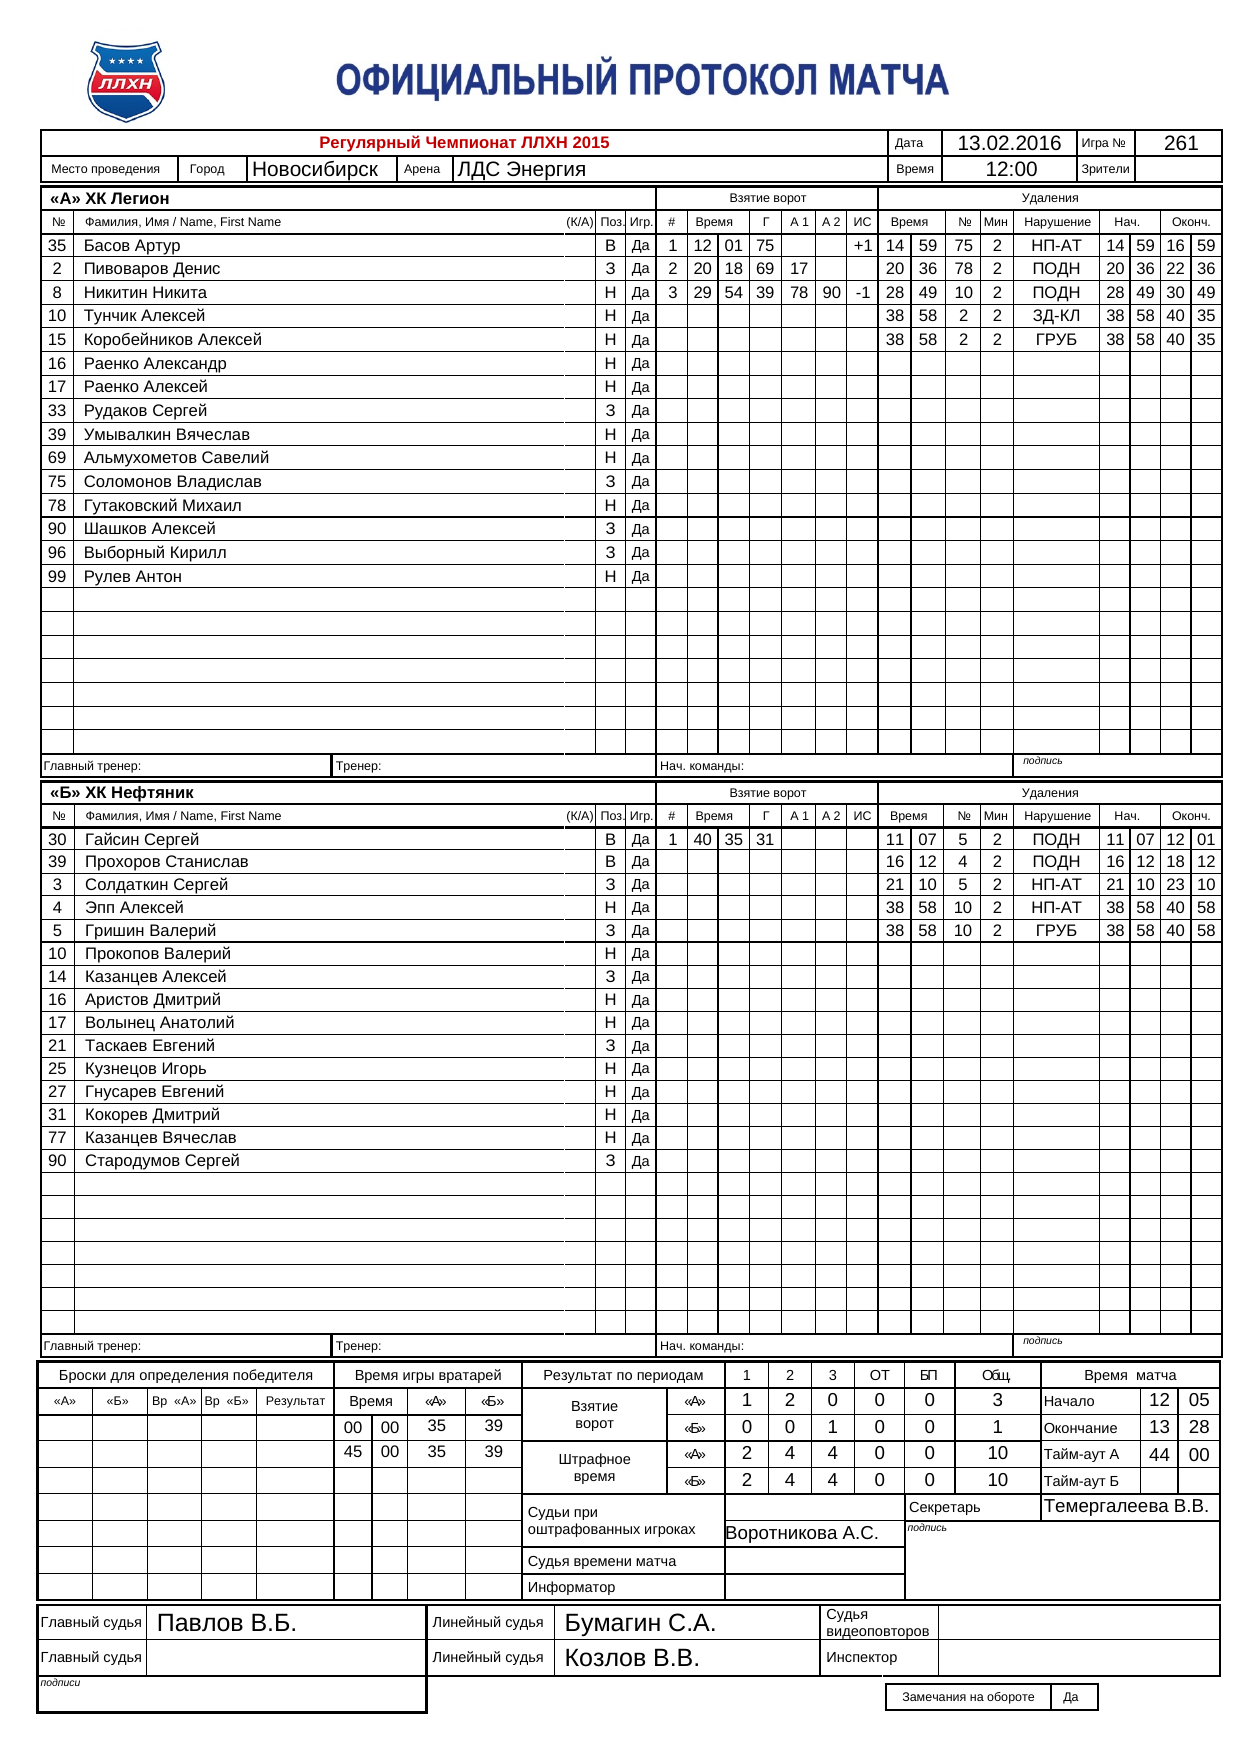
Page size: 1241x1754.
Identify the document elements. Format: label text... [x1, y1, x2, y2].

table_cell [879, 943, 910, 964]
table_cell [657, 446, 687, 469]
table_cell [657, 989, 687, 1011]
table_cell [944, 1150, 980, 1172]
table_cell [750, 1058, 781, 1079]
table_cell [847, 636, 877, 658]
table_cell [750, 636, 781, 658]
table_cell [1131, 989, 1160, 1011]
table_cell Линейный судья [428, 1640, 554, 1675]
table_cell [657, 470, 687, 493]
table_cell [847, 1311, 877, 1333]
table_cell [719, 565, 749, 587]
table_cell [688, 1127, 717, 1149]
table_cell 90 [42, 518, 73, 540]
table_cell [1014, 683, 1099, 706]
table_cell 18 [719, 257, 749, 280]
table_cell [912, 494, 945, 516]
table_cell [657, 399, 687, 422]
table_cell [1014, 1219, 1099, 1241]
table_header 13.02.2016 [943, 131, 1076, 155]
table_cell [565, 494, 595, 516]
table_cell [657, 707, 687, 729]
table_cell [93, 1521, 147, 1546]
table_cell [944, 1196, 980, 1218]
table_cell Гришин Валерий [75, 920, 564, 941]
table_cell [257, 1468, 333, 1493]
table_cell 69 [750, 257, 781, 280]
table_cell [39, 1416, 92, 1440]
table_cell [93, 1468, 147, 1493]
table_cell [981, 989, 1013, 1011]
table_cell [1014, 399, 1099, 422]
table_cell [688, 518, 717, 540]
table_cell [719, 1081, 749, 1103]
table_cell Н [596, 281, 625, 303]
table_cell [1192, 1265, 1221, 1287]
table_cell З [596, 257, 625, 280]
table_cell 5 [42, 920, 74, 941]
table_cell [565, 446, 595, 469]
table_cell 33 [42, 399, 73, 422]
table_cell 35 [1192, 305, 1221, 327]
table_cell № [946, 211, 980, 233]
table_cell [1161, 1104, 1190, 1126]
table_cell [75, 1288, 564, 1310]
table_cell [565, 376, 595, 398]
table_cell 38 [879, 920, 910, 941]
table_cell 0 [855, 1415, 904, 1440]
table_cell [816, 423, 846, 445]
table_cell [657, 1173, 687, 1195]
table_cell [565, 588, 595, 611]
table_cell 11 [879, 829, 910, 849]
table_cell [565, 1127, 595, 1149]
table_cell [847, 518, 877, 540]
table_cell [565, 235, 595, 256]
table_cell 75 [750, 235, 781, 256]
table_cell [912, 1242, 943, 1264]
table_cell Нач. [1100, 805, 1160, 826]
table_cell [1099, 1682, 1220, 1711]
table_cell Результат [257, 1389, 333, 1413]
table_cell [816, 920, 846, 941]
table_cell Тренер: [333, 755, 655, 776]
table_cell [1014, 636, 1099, 658]
table_cell 99 [42, 565, 73, 587]
table_cell 58 [1192, 920, 1221, 941]
table_cell 5 [944, 829, 980, 849]
table_cell [1100, 565, 1129, 587]
table_header Да [1052, 1685, 1097, 1709]
table_cell [408, 1494, 465, 1520]
table_cell [74, 707, 564, 729]
table_cell [335, 1521, 371, 1546]
table_cell [750, 1127, 781, 1149]
table_cell [912, 446, 945, 469]
table_cell [981, 1311, 1013, 1333]
table_cell [847, 1219, 877, 1241]
table_cell [1014, 494, 1099, 516]
table_cell [939, 1606, 1219, 1639]
table_cell [750, 1265, 781, 1287]
table_cell [719, 920, 749, 941]
table_cell [1131, 565, 1160, 587]
table_cell [719, 399, 749, 422]
table_cell [657, 1081, 687, 1103]
table_cell 4 [769, 1442, 811, 1467]
table_cell [335, 1574, 371, 1599]
table_cell [1014, 446, 1099, 469]
table_cell [373, 1468, 407, 1493]
table_cell 38 [879, 328, 910, 351]
table_cell [750, 541, 781, 564]
table_cell [626, 1311, 655, 1333]
table_header Общ. [956, 1363, 1040, 1387]
table_cell [1161, 1081, 1190, 1103]
table_cell [912, 707, 945, 729]
table_cell [782, 423, 815, 445]
table_cell 01 [1192, 829, 1221, 849]
table_cell [1100, 943, 1129, 964]
table_cell [782, 376, 815, 398]
table_cell [1100, 730, 1129, 753]
table_cell [847, 943, 877, 964]
table_cell 59 [1131, 235, 1160, 256]
table_cell [74, 612, 564, 634]
table_cell 58 [912, 896, 943, 918]
table_cell [719, 423, 749, 445]
table_cell Н [596, 1081, 625, 1103]
table_cell Инспектор [821, 1640, 938, 1675]
table_cell [912, 1311, 943, 1333]
table_cell [688, 989, 717, 1011]
table_cell [782, 636, 815, 658]
table_cell «А» [408, 1389, 465, 1413]
table_cell Гутаковский Михаил [74, 494, 564, 516]
table_cell 12 [1141, 1389, 1177, 1413]
table_cell [981, 966, 1013, 987]
table_cell 21 [879, 874, 910, 895]
table_cell [42, 659, 73, 682]
table_cell 10 [1131, 874, 1160, 895]
table_cell [750, 399, 781, 422]
table_cell [750, 730, 781, 753]
table_cell [1014, 1081, 1099, 1103]
table_cell Судьи при оштрафованных игроках [523, 1495, 724, 1546]
table_cell 2 [726, 1442, 768, 1467]
table_cell [688, 305, 717, 327]
table_cell [1131, 1242, 1160, 1264]
table_cell [946, 683, 980, 706]
table_cell [565, 1150, 595, 1172]
table_cell 38 [1100, 328, 1129, 351]
table_cell [257, 1547, 333, 1573]
table_cell [719, 636, 749, 658]
table_cell 10 [944, 896, 980, 918]
table_cell [39, 1521, 92, 1546]
table_cell Линейный судья [428, 1606, 554, 1639]
table_cell [408, 1574, 465, 1599]
table_cell В [596, 235, 625, 256]
table_cell [944, 1012, 980, 1033]
table_cell Оконч. [1161, 211, 1221, 233]
table_cell 00 [1179, 1441, 1219, 1467]
table_cell [912, 1127, 943, 1149]
table_cell [946, 518, 980, 540]
table_cell [1161, 1311, 1190, 1333]
table_cell [879, 446, 910, 469]
table_cell [912, 943, 943, 964]
table_cell [148, 1521, 201, 1546]
table_cell [565, 328, 595, 351]
table_cell 23 [1161, 874, 1190, 895]
table_cell [981, 541, 1013, 564]
table_cell [719, 1150, 749, 1172]
table_cell [1161, 423, 1190, 445]
table_cell [981, 376, 1013, 398]
table_cell [912, 1288, 943, 1310]
table_cell Секретарь [906, 1495, 1040, 1520]
table_cell № [42, 211, 73, 233]
table_cell [565, 1196, 595, 1218]
table_cell [1161, 399, 1190, 422]
table_cell 4 [769, 1468, 811, 1493]
table_cell [912, 1081, 943, 1103]
table_cell [626, 1196, 655, 1218]
table_cell [42, 730, 73, 753]
table_cell [688, 1288, 717, 1310]
table_cell [750, 376, 781, 398]
table_cell [944, 943, 980, 964]
table_cell [816, 636, 846, 658]
table_cell [1014, 943, 1099, 964]
table_cell [719, 1035, 749, 1057]
table_cell [719, 470, 749, 493]
table_cell 12 [688, 235, 717, 256]
table_cell [688, 1311, 717, 1333]
table_cell [93, 1416, 147, 1440]
table_cell Время [688, 805, 749, 826]
table_cell [1100, 1081, 1129, 1103]
table_cell [816, 1127, 846, 1149]
table_cell [74, 588, 564, 611]
table_cell [750, 1219, 781, 1241]
table_cell 20 [688, 257, 717, 280]
table_cell [782, 943, 815, 964]
table_cell [1100, 989, 1129, 1011]
table_cell [750, 683, 781, 706]
table_cell [335, 1547, 371, 1573]
table_cell [565, 399, 595, 422]
table_cell [782, 1173, 815, 1195]
table_cell [202, 1547, 256, 1573]
table_cell [1161, 494, 1190, 516]
table_cell [373, 1547, 407, 1573]
table_cell [688, 943, 717, 964]
table_cell [657, 305, 687, 327]
table_cell 14 [42, 966, 74, 987]
table_cell [879, 1012, 910, 1033]
table_cell [1131, 1035, 1160, 1057]
table_cell [719, 376, 749, 398]
table_cell [726, 1495, 904, 1520]
table_cell [626, 588, 655, 611]
table_cell [847, 470, 877, 493]
table_cell [1161, 1150, 1190, 1172]
table_cell [1014, 565, 1099, 587]
table_cell [1192, 989, 1221, 1011]
table_cell [912, 659, 945, 682]
table_cell [688, 1035, 717, 1057]
table_cell 38 [1100, 896, 1129, 918]
table_cell [1131, 1173, 1160, 1195]
table_cell З [596, 470, 625, 493]
table_cell 2 [946, 305, 980, 327]
table_cell [657, 352, 687, 374]
table_cell Поз. [596, 211, 625, 233]
table_cell [981, 730, 1013, 753]
table_cell [847, 1035, 877, 1057]
table_cell [912, 541, 945, 564]
table_cell подпись [906, 1522, 1219, 1599]
table_cell [466, 1494, 521, 1520]
table_cell [946, 352, 980, 374]
table_cell [981, 683, 1013, 706]
table_cell ПОДН [1014, 257, 1099, 280]
table_cell Волынец Анатолий [75, 1012, 564, 1033]
table_cell 39 [42, 423, 73, 445]
table_cell [782, 399, 815, 422]
table_cell Н [596, 1058, 625, 1079]
table_cell [719, 541, 749, 564]
table_cell [75, 1196, 564, 1218]
table_cell Главный тренер: [42, 1335, 330, 1356]
table_cell 27 [42, 1081, 74, 1103]
table_cell Эпп Алексей [75, 896, 564, 918]
table_cell [1192, 541, 1221, 564]
table_cell [981, 707, 1013, 729]
table_cell [688, 494, 717, 516]
table_cell 17 [42, 376, 73, 398]
table_cell Да [626, 920, 655, 941]
table_cell 11 [1100, 829, 1129, 849]
table_cell Нач. команды: [657, 755, 1012, 776]
table_cell [816, 1035, 846, 1057]
table_cell [466, 1521, 521, 1546]
table_cell [847, 305, 877, 327]
table_cell [202, 1574, 256, 1599]
table_cell [719, 707, 749, 729]
table_cell [782, 352, 815, 374]
table_header Замечания на обороте [887, 1685, 1050, 1709]
table_cell [816, 588, 846, 611]
table_cell [1014, 730, 1099, 753]
table_cell [1192, 423, 1221, 445]
table_cell [688, 399, 717, 422]
table_cell [1161, 1012, 1190, 1033]
table_cell [1161, 659, 1190, 682]
table_cell [1131, 423, 1160, 445]
table_cell [750, 1012, 781, 1033]
table_cell [750, 920, 781, 941]
table_cell 1 [812, 1415, 854, 1440]
table_cell [879, 1127, 910, 1149]
table_cell [1100, 1219, 1129, 1241]
table_cell [657, 1219, 687, 1241]
table_cell [946, 423, 980, 445]
table_cell Мин [981, 805, 1013, 826]
table_cell [1100, 683, 1129, 706]
table_cell [750, 1196, 781, 1218]
table_cell [912, 376, 945, 398]
table_header Удаления [879, 783, 1221, 803]
table_cell [1100, 470, 1129, 493]
table_cell [912, 423, 945, 445]
table_cell Раенко Александр [74, 352, 564, 374]
table_cell [1014, 541, 1099, 564]
table_cell [1192, 588, 1221, 611]
table_cell Темергалеева В.В. [1042, 1495, 1219, 1520]
table_cell 10 [956, 1468, 1040, 1493]
table_cell [816, 730, 846, 753]
table_cell [782, 707, 815, 729]
table_cell 3 [956, 1389, 1040, 1413]
table_cell [657, 1035, 687, 1057]
table_cell [750, 1150, 781, 1172]
table_cell [847, 328, 877, 351]
table_cell 38 [1100, 305, 1129, 327]
table_cell [1014, 1288, 1099, 1310]
table_cell [688, 1058, 717, 1079]
table_cell [847, 989, 877, 1011]
table_cell [1131, 659, 1160, 682]
table_cell 75 [946, 235, 980, 256]
table_cell [657, 896, 687, 918]
table_cell Вр «А» [148, 1389, 201, 1413]
table_cell [1100, 446, 1129, 469]
table_cell [719, 1196, 749, 1218]
table_cell [1131, 1150, 1160, 1172]
table_cell [565, 470, 595, 493]
table_cell 4 [42, 896, 74, 918]
table_cell [148, 1468, 201, 1493]
table_cell 40 [1161, 305, 1190, 327]
table_cell [912, 1104, 943, 1126]
table_cell [1100, 1173, 1129, 1195]
table_cell 0 [726, 1415, 768, 1440]
table_cell [565, 1311, 595, 1333]
table_cell З [596, 874, 625, 895]
table_cell [1192, 1127, 1221, 1149]
table_cell [750, 470, 781, 493]
table_cell 45 [335, 1441, 371, 1467]
table_cell [750, 943, 781, 964]
table_cell Город [179, 157, 246, 181]
table_cell [981, 1150, 1013, 1172]
table_cell [688, 352, 717, 374]
table_cell [912, 612, 945, 634]
table_cell [1161, 1058, 1190, 1079]
table_cell [565, 829, 595, 849]
table_cell Да [626, 1081, 655, 1103]
table_cell [1131, 612, 1160, 634]
table_cell [782, 1104, 815, 1126]
table_cell 4 [812, 1442, 854, 1467]
table_cell [879, 541, 910, 564]
table_cell [782, 446, 815, 469]
table_cell Место проведения [42, 157, 177, 181]
table_cell [657, 683, 687, 706]
table_cell [596, 707, 625, 729]
table_cell 30 [42, 829, 74, 849]
table_cell [657, 328, 687, 351]
table_cell Информатор [523, 1575, 724, 1599]
table_cell Да [626, 1104, 655, 1126]
table_cell [816, 1288, 846, 1310]
table_cell [847, 588, 877, 611]
table_cell Г [750, 805, 781, 826]
table_cell 39 [466, 1416, 521, 1440]
table_cell Взятие ворот [523, 1389, 666, 1440]
table_cell Кокорев Дмитрий [75, 1104, 564, 1126]
table_cell [816, 565, 846, 587]
table_cell [688, 850, 717, 872]
table_cell [782, 896, 815, 918]
table_cell [1014, 1242, 1099, 1264]
table_cell 69 [42, 446, 73, 469]
table_cell [719, 683, 749, 706]
table_cell [1192, 376, 1221, 398]
table_cell [657, 423, 687, 445]
table_cell [74, 730, 564, 753]
table_cell [688, 470, 717, 493]
table_cell ПОДН [1014, 829, 1099, 849]
table_cell [1100, 1196, 1129, 1218]
table_cell [1100, 588, 1129, 611]
table_cell [981, 1104, 1013, 1126]
table_cell [946, 588, 980, 611]
table_cell 0 [905, 1415, 954, 1440]
table_cell Бумагин С.А. [555, 1606, 819, 1639]
table_cell [912, 989, 943, 1011]
table_cell [719, 943, 749, 964]
table_cell Шашков Алексей [74, 518, 564, 540]
table_cell Судья времени матча [523, 1548, 724, 1573]
table_cell [1192, 518, 1221, 540]
table_cell 28 [1179, 1415, 1219, 1440]
table_cell [1100, 518, 1129, 540]
table_cell Да [626, 1058, 655, 1079]
table_cell [879, 989, 910, 1011]
table_cell 2 [981, 281, 1013, 303]
table_cell [847, 1265, 877, 1287]
table_cell Таскаев Евгений [75, 1035, 564, 1057]
table_cell [1131, 1265, 1160, 1287]
table_cell [847, 1150, 877, 1172]
table_cell [847, 1288, 877, 1310]
table_cell [688, 612, 717, 634]
table_cell ЗД-КЛ [1014, 305, 1099, 327]
table_cell [750, 707, 781, 729]
table_cell [1131, 707, 1160, 729]
table_cell 49 [912, 281, 945, 303]
table_cell [750, 1311, 781, 1333]
table_cell [257, 1441, 333, 1467]
table_cell Аристов Дмитрий [75, 989, 564, 1011]
table_cell [1192, 612, 1221, 634]
table_cell [1161, 989, 1190, 1011]
table_cell Казанцев Алексей [75, 966, 564, 987]
table_cell [879, 1265, 910, 1287]
table_header «А» ХК Легион [42, 188, 655, 209]
table_cell ПОДН [1014, 850, 1099, 872]
table_cell Кузнецов Игорь [75, 1058, 564, 1079]
table_cell Н [596, 328, 625, 351]
table_cell Главный судья [39, 1640, 146, 1675]
table_cell [1161, 730, 1190, 753]
table_cell [657, 920, 687, 941]
table_cell Н [596, 1012, 625, 1033]
table_cell [879, 1173, 910, 1195]
table_cell 36 [912, 257, 945, 280]
table_cell [782, 1196, 815, 1218]
table_cell 01 [719, 235, 749, 256]
table_cell Н [596, 896, 625, 918]
table_cell [688, 1173, 717, 1195]
table_cell [596, 659, 625, 682]
table_cell [879, 423, 910, 445]
table_cell [93, 1494, 147, 1520]
table_cell [750, 874, 781, 895]
table_cell НП-АТ [1014, 874, 1099, 895]
table_cell [946, 612, 980, 634]
table_cell Воротникова А.С. [726, 1521, 904, 1546]
table_cell [981, 588, 1013, 611]
table_cell [657, 612, 687, 634]
table_cell [879, 659, 910, 682]
table_cell Да [626, 281, 655, 303]
table_cell Козлов В.В. [555, 1640, 819, 1675]
table_header 261 [1136, 131, 1221, 155]
table_cell [1014, 1012, 1099, 1033]
table_cell 58 [912, 328, 945, 351]
table_cell [42, 1196, 74, 1218]
table_cell [373, 1494, 407, 1520]
table_cell [688, 1150, 717, 1172]
table_cell [750, 659, 781, 682]
table_cell [657, 730, 687, 753]
table_header 1 [726, 1363, 768, 1387]
table_cell [782, 683, 815, 706]
table_cell [782, 470, 815, 493]
table_cell 05 [1179, 1389, 1219, 1413]
table_cell [946, 707, 980, 729]
table_cell [1192, 943, 1221, 964]
table_cell [688, 1196, 717, 1218]
table_cell Басов Артур [74, 235, 564, 256]
table_cell [688, 874, 717, 895]
table_cell [847, 1196, 877, 1218]
table_cell Да [626, 518, 655, 540]
table_cell Да [626, 494, 655, 516]
table_cell [596, 1288, 625, 1310]
table_cell [879, 1035, 910, 1057]
table_cell [912, 1219, 943, 1241]
table_cell [1161, 518, 1190, 540]
table_cell [1192, 1311, 1221, 1333]
table_cell [1100, 1127, 1129, 1149]
table_cell 07 [1131, 829, 1160, 849]
table_cell [981, 1265, 1013, 1287]
table_cell Да [626, 565, 655, 587]
table_cell [719, 588, 749, 611]
table_cell А 2 [816, 805, 846, 826]
table_cell Поз. [596, 805, 625, 826]
table_cell [565, 541, 595, 564]
table_cell [1192, 352, 1221, 374]
table_cell [750, 850, 781, 872]
table_cell [1192, 470, 1221, 493]
table_cell [1192, 659, 1221, 682]
table_cell [657, 1150, 687, 1172]
table_cell [626, 1173, 655, 1195]
table_cell 21 [1100, 874, 1129, 895]
table_cell [1161, 1242, 1190, 1264]
table_cell [1161, 565, 1190, 587]
table_cell [565, 730, 595, 753]
table_cell [946, 470, 980, 493]
table_cell [626, 1242, 655, 1264]
table_cell 17 [42, 1012, 74, 1033]
table_cell 39 [466, 1441, 521, 1467]
table_cell ПОДН [1014, 281, 1099, 303]
table_cell [688, 446, 717, 469]
table_cell З [596, 518, 625, 540]
table_cell Гнусарев Евгений [75, 1081, 564, 1103]
table_cell 16 [879, 850, 910, 872]
table_cell Окончание [1042, 1415, 1140, 1440]
table_cell [1131, 730, 1160, 753]
table_cell [981, 1219, 1013, 1241]
table_cell 58 [912, 920, 943, 941]
table_cell # [657, 805, 687, 826]
table_cell 38 [1100, 920, 1129, 941]
table_cell Да [626, 1012, 655, 1033]
table_cell [782, 1311, 815, 1333]
table_cell Н [596, 305, 625, 327]
table_cell 35 [42, 235, 73, 256]
table_cell 0 [855, 1442, 904, 1467]
table_cell [912, 1058, 943, 1079]
table_cell 14 [879, 235, 910, 256]
table_cell [981, 612, 1013, 634]
table_cell [428, 1677, 882, 1711]
table_cell 10 [42, 943, 74, 964]
table_cell Да [626, 829, 655, 849]
table_cell [1131, 1219, 1160, 1241]
table_cell [750, 1242, 781, 1264]
table_cell [565, 305, 595, 327]
table_cell [688, 1104, 717, 1126]
table_cell [944, 1081, 980, 1103]
table_cell подпись [1014, 755, 1221, 776]
table_cell Нарушение [1014, 211, 1099, 233]
table_cell 00 [373, 1441, 407, 1467]
table_cell [782, 1081, 815, 1103]
table_cell [944, 1127, 980, 1149]
table_cell [657, 966, 687, 987]
table_cell [565, 1035, 595, 1057]
table_cell [688, 659, 717, 682]
table_cell [1192, 683, 1221, 706]
table_cell Зрители [1078, 157, 1134, 181]
table_cell [1192, 1012, 1221, 1033]
table_cell 4 [812, 1468, 854, 1493]
table_cell [879, 352, 910, 374]
table_cell [750, 1081, 781, 1103]
table_cell Выборный Кирилл [74, 541, 564, 564]
table_cell [981, 943, 1013, 964]
table_cell [1192, 966, 1221, 987]
table_cell [1131, 588, 1160, 611]
table_cell [147, 1640, 425, 1675]
table_cell [847, 494, 877, 516]
table_cell [912, 470, 945, 493]
table_cell [816, 659, 846, 682]
table_cell [626, 1265, 655, 1287]
table_cell 0 [769, 1415, 811, 1440]
table_cell Умывалкин Вячеслав [74, 423, 564, 445]
table_cell [912, 1012, 943, 1033]
table_cell 10 [1192, 874, 1221, 895]
table_cell 20 [1100, 257, 1129, 280]
table_cell [42, 1242, 74, 1264]
table_cell [719, 328, 749, 351]
table_cell [946, 494, 980, 516]
table_cell [912, 352, 945, 374]
table_header Броски для определения победителя [39, 1363, 333, 1387]
table_cell Н [596, 989, 625, 1011]
table_cell [565, 1242, 595, 1264]
table_cell 58 [1131, 328, 1160, 351]
table_cell [816, 1150, 846, 1172]
table_cell [719, 352, 749, 374]
table_cell 90 [42, 1150, 74, 1172]
table_cell [373, 1574, 407, 1599]
table_cell [1192, 1288, 1221, 1310]
table_cell А 2 [816, 211, 846, 233]
table_cell [596, 683, 625, 706]
table_cell [912, 683, 945, 706]
table_cell ГРУБ [1014, 920, 1099, 941]
table_cell [912, 1150, 943, 1172]
table_cell [93, 1547, 147, 1573]
table_cell [1161, 1196, 1190, 1218]
table_cell [74, 636, 564, 658]
table_cell 4 [944, 850, 980, 872]
table_cell 75 [42, 470, 73, 493]
table_cell [879, 683, 910, 706]
table_cell Рулев Антон [74, 565, 564, 587]
table_cell НП-АТ [1014, 235, 1099, 256]
table_cell З [596, 399, 625, 422]
table_cell [657, 541, 687, 564]
table_cell [719, 1104, 749, 1126]
table_cell [719, 896, 749, 918]
table_cell [626, 1219, 655, 1241]
table_cell [596, 1242, 625, 1264]
table_cell «Б» [668, 1468, 724, 1493]
table_cell «А» [668, 1442, 724, 1467]
table_cell Игр. [626, 805, 655, 826]
table_cell [847, 257, 877, 280]
table_cell 31 [42, 1104, 74, 1126]
table_cell [912, 399, 945, 422]
table_cell [847, 376, 877, 398]
table_cell [688, 920, 717, 941]
table_cell [688, 1012, 717, 1033]
table_cell [42, 612, 73, 634]
table_cell Фамилия, Имя / Name, First Name [75, 805, 565, 826]
table_cell [816, 257, 846, 280]
table_cell [719, 1058, 749, 1079]
table_cell [657, 1012, 687, 1033]
table_cell [1192, 1104, 1221, 1126]
table_cell 49 [1131, 281, 1160, 303]
table_cell [1131, 1288, 1160, 1310]
table_cell [719, 1288, 749, 1310]
table_cell [719, 850, 749, 872]
table_cell [782, 328, 815, 351]
table_cell [847, 1081, 877, 1103]
table_cell Мин [981, 211, 1013, 233]
table_cell [847, 1104, 877, 1126]
table_cell [657, 1104, 687, 1126]
table_cell [879, 1288, 910, 1310]
table_cell [944, 1311, 980, 1333]
table_header Регулярный Чемпионат ЛЛХН 2015 [42, 131, 887, 155]
table_cell [688, 328, 717, 351]
table_cell З [596, 966, 625, 987]
table_cell [981, 518, 1013, 540]
table_cell [1192, 636, 1221, 658]
table_cell ИС [847, 211, 877, 233]
table_cell [565, 874, 595, 895]
table_cell [626, 612, 655, 634]
table_cell (К/А) [565, 211, 595, 233]
table_cell [1161, 612, 1190, 634]
table_cell [42, 1288, 74, 1310]
table_cell Главный судья [39, 1606, 146, 1639]
table_cell [879, 966, 910, 987]
table_cell [688, 1242, 717, 1264]
table_cell 12 [1192, 850, 1221, 872]
table_cell № [944, 805, 980, 826]
table_cell [75, 1311, 564, 1333]
table_cell [1192, 1150, 1221, 1172]
table_cell [816, 1196, 846, 1218]
table_cell Стародумов Сергей [75, 1150, 564, 1172]
table_cell Тайм-аут Б [1042, 1468, 1140, 1493]
table_cell Н [596, 446, 625, 469]
table_cell Да [626, 541, 655, 564]
table_cell [1100, 1104, 1129, 1126]
table_cell [42, 1173, 74, 1195]
table_cell 38 [879, 305, 910, 327]
table_cell З [596, 920, 625, 941]
table_cell Да [626, 850, 655, 872]
table_cell [782, 874, 815, 895]
table_cell 1 [956, 1415, 1040, 1440]
table_cell [657, 1058, 687, 1079]
table_cell [466, 1468, 521, 1493]
table_cell 39 [750, 281, 781, 303]
table_cell З [596, 541, 625, 564]
table_cell 16 [42, 989, 74, 1011]
table_cell [1131, 1104, 1160, 1126]
table_cell [879, 612, 910, 634]
table_cell [944, 1058, 980, 1079]
table_cell [847, 446, 877, 469]
table_cell [816, 989, 846, 1011]
table_cell [944, 1104, 980, 1126]
table_cell [944, 1265, 980, 1287]
table_cell [93, 1574, 147, 1599]
table_cell [148, 1416, 201, 1440]
table_cell [981, 1288, 1013, 1310]
table_cell [816, 1265, 846, 1287]
table_cell [688, 541, 717, 564]
table_cell [1192, 1196, 1221, 1218]
table_cell Г [750, 211, 781, 233]
table_cell [1131, 494, 1160, 516]
table_cell Да [626, 1150, 655, 1172]
table_cell Нарушение [1014, 805, 1099, 826]
table_cell [847, 659, 877, 682]
table_cell 36 [1192, 257, 1221, 280]
table_cell [944, 1242, 980, 1264]
table_cell [1014, 966, 1099, 987]
table_cell [1131, 518, 1160, 540]
table_cell [750, 966, 781, 987]
table_cell [782, 989, 815, 1011]
table_cell [816, 470, 846, 493]
table_cell 2 [981, 257, 1013, 280]
table_cell [1014, 1104, 1099, 1126]
table_cell Время [879, 805, 943, 826]
table_cell [782, 730, 815, 753]
table_cell [719, 730, 749, 753]
table_cell [847, 896, 877, 918]
table_cell [657, 943, 687, 964]
table_cell [1100, 352, 1129, 374]
table_cell [750, 494, 781, 516]
table_cell Н [596, 352, 625, 374]
table_cell [816, 305, 846, 327]
table_cell [596, 636, 625, 658]
table_cell 10 [956, 1442, 1040, 1467]
table_cell [946, 565, 980, 587]
table_cell [1192, 730, 1221, 753]
table_cell 16 [1161, 235, 1190, 256]
table_cell [626, 730, 655, 753]
table_cell [1192, 1219, 1221, 1241]
table_cell [981, 1242, 1013, 1264]
table_cell [565, 423, 595, 445]
table_cell [719, 659, 749, 682]
table_cell 58 [1131, 305, 1160, 327]
table_cell [688, 1265, 717, 1287]
table_cell [847, 1242, 877, 1264]
table_cell [148, 1494, 201, 1520]
table_cell 28 [879, 281, 910, 303]
table_cell [148, 1547, 201, 1573]
table_cell [657, 1196, 687, 1218]
table_cell Да [626, 989, 655, 1011]
table_cell [944, 1035, 980, 1057]
table_cell подписи [39, 1677, 425, 1711]
table_cell Да [626, 399, 655, 422]
table_cell 3 [657, 281, 687, 303]
table_cell [879, 565, 910, 587]
table_cell [93, 1441, 147, 1467]
table_cell 0 [905, 1389, 954, 1413]
table_cell [1131, 1311, 1160, 1333]
table_cell [202, 1494, 256, 1520]
table_header Время игры вратарей [335, 1363, 521, 1387]
table_cell 59 [912, 235, 945, 256]
table_header 2 [769, 1363, 811, 1387]
table_cell [39, 1574, 92, 1599]
table_cell 58 [1192, 896, 1221, 918]
table_cell [565, 352, 595, 374]
table_cell [1100, 399, 1129, 422]
table_cell [879, 518, 910, 540]
table_cell [912, 636, 945, 658]
table_cell [719, 1219, 749, 1241]
table_cell [1131, 966, 1160, 987]
table_cell [879, 1150, 910, 1172]
table_cell 2 [42, 257, 73, 280]
table_cell [981, 399, 1013, 422]
table_cell 2 [981, 305, 1013, 327]
table_cell 77 [42, 1127, 74, 1149]
table_cell [565, 1081, 595, 1103]
table_cell [719, 305, 749, 327]
table_cell [1014, 352, 1099, 374]
table_cell [42, 707, 73, 729]
table_cell 58 [1131, 920, 1160, 941]
table_cell [565, 636, 595, 658]
table_cell [1100, 1012, 1129, 1033]
table_cell 16 [1100, 850, 1129, 872]
table_cell [719, 1127, 749, 1149]
table_cell [408, 1547, 465, 1573]
table_cell Игр. [626, 211, 655, 233]
table_cell [726, 1575, 904, 1599]
table_cell ИС [847, 805, 877, 826]
table_cell [565, 1288, 595, 1310]
table_cell Нач. [1100, 211, 1160, 233]
table_cell [782, 966, 815, 987]
table_cell 2 [981, 829, 1013, 849]
table_cell 35 [408, 1416, 465, 1440]
table_cell [879, 636, 910, 658]
table_cell 44 [1141, 1441, 1177, 1467]
table_cell [816, 874, 846, 895]
table_cell Рудаков Сергей [74, 399, 564, 422]
table_cell 10 [42, 305, 73, 327]
table_cell [944, 1219, 980, 1241]
table_cell [565, 1012, 595, 1033]
table_cell [565, 612, 595, 634]
table_cell [816, 1012, 846, 1033]
table_cell [626, 707, 655, 729]
table_cell [946, 446, 980, 469]
table_cell [782, 659, 815, 682]
table_cell [719, 518, 749, 540]
table_cell Да [626, 470, 655, 493]
table_cell Время [688, 211, 749, 233]
table_header «Б» ХК Нефтяник [42, 783, 655, 803]
table_cell Да [626, 305, 655, 327]
table_cell [719, 446, 749, 469]
table_cell Да [626, 376, 655, 398]
table_cell Да [626, 257, 655, 280]
table_cell 12:00 [943, 157, 1076, 181]
table_cell [688, 707, 717, 729]
table_cell Н [596, 1104, 625, 1126]
table_cell [74, 683, 564, 706]
table_cell Да [626, 943, 655, 964]
table_cell [1100, 494, 1129, 516]
table_cell [596, 612, 625, 634]
table_cell -1 [847, 281, 877, 303]
table_cell (К/А) [565, 805, 595, 826]
table_cell «А» [668, 1389, 724, 1413]
table_cell 35 [408, 1441, 465, 1467]
table_cell 10 [912, 874, 943, 895]
table_cell 35 [1192, 328, 1221, 351]
table_cell [944, 1288, 980, 1310]
table_cell [816, 966, 846, 987]
table_cell [565, 943, 595, 964]
table_cell [1014, 612, 1099, 634]
table_cell Новосибирск [248, 157, 396, 181]
table_cell [879, 707, 910, 729]
table_cell [565, 1058, 595, 1079]
table_cell [782, 920, 815, 941]
table_cell [565, 281, 595, 303]
table_cell [74, 659, 564, 682]
table_cell [466, 1574, 521, 1599]
table_cell ЛДС Энергия [454, 157, 887, 181]
table_cell Н [596, 565, 625, 587]
table_cell Да [626, 446, 655, 469]
table_cell [1131, 636, 1160, 658]
table_cell 5 [944, 874, 980, 895]
table_cell [847, 874, 877, 895]
table_cell [726, 1548, 904, 1573]
table_cell [912, 1173, 943, 1195]
table_cell В [596, 850, 625, 872]
table_cell Раенко Алексей [74, 376, 564, 398]
table_header БП [905, 1363, 954, 1387]
table_cell [944, 966, 980, 987]
table_cell [688, 636, 717, 658]
table_cell [1014, 470, 1099, 493]
table_cell [596, 730, 625, 753]
table_cell НП-АТ [1014, 896, 1099, 918]
table_cell [782, 565, 815, 587]
table_cell [981, 494, 1013, 516]
table_cell 2 [657, 257, 687, 280]
table_cell [596, 1265, 625, 1287]
table_cell [626, 1288, 655, 1310]
table_cell 35 [719, 829, 749, 849]
table_cell [39, 1468, 92, 1493]
table_cell [596, 1173, 625, 1195]
table_cell 58 [1131, 896, 1160, 918]
table_cell 0 [855, 1389, 904, 1413]
table_cell [981, 1035, 1013, 1057]
table_cell Судья видеоповторов [821, 1606, 938, 1639]
table_cell 12 [1131, 850, 1160, 872]
table_cell [1014, 376, 1099, 398]
table_cell [688, 683, 717, 706]
table_cell [657, 659, 687, 682]
table_cell 18 [1161, 850, 1190, 872]
table_cell [1100, 1311, 1129, 1333]
table_cell [1161, 707, 1190, 729]
table_cell [1131, 943, 1160, 964]
table_cell 1 [726, 1389, 768, 1413]
table_cell [782, 494, 815, 516]
table_cell [1100, 423, 1129, 445]
table_cell [782, 1265, 815, 1287]
table_cell [981, 1127, 1013, 1149]
table_cell [1161, 966, 1190, 987]
table_cell [657, 1265, 687, 1287]
table_cell [1161, 1173, 1190, 1195]
table_cell [782, 235, 815, 256]
table_cell Начало [1042, 1389, 1140, 1413]
table_cell 0 [905, 1442, 954, 1467]
table_cell [750, 565, 781, 587]
table_cell [750, 588, 781, 611]
table_cell [981, 1196, 1013, 1218]
table_cell [257, 1494, 333, 1520]
table_cell [816, 1058, 846, 1079]
table_cell [816, 1311, 846, 1333]
table_cell [1014, 588, 1099, 611]
table_cell [42, 1265, 74, 1287]
table_header Время матча [1042, 1363, 1219, 1387]
table_cell [879, 376, 910, 398]
table_cell [847, 829, 877, 849]
table_cell [879, 470, 910, 493]
table_cell [257, 1574, 333, 1599]
table_cell [981, 423, 1013, 445]
table_cell [782, 1150, 815, 1172]
table_cell Казанцев Вячеслав [75, 1127, 564, 1149]
table_cell [688, 966, 717, 987]
table_cell Да [626, 1127, 655, 1149]
table_cell [565, 1104, 595, 1126]
table_cell Соломонов Владислав [74, 470, 564, 493]
table_cell [1161, 588, 1190, 611]
table_cell [75, 1219, 564, 1241]
table_cell [879, 1081, 910, 1103]
table_cell [565, 920, 595, 941]
table_cell [719, 1173, 749, 1195]
table_cell [565, 1265, 595, 1287]
table_cell [39, 1494, 92, 1520]
table_cell [847, 850, 877, 872]
table_cell 10 [946, 281, 980, 303]
table_cell [981, 1058, 1013, 1079]
table_cell [688, 896, 717, 918]
table_cell [782, 305, 815, 327]
table_cell [847, 1012, 877, 1033]
table_cell 78 [42, 494, 73, 516]
table_cell [946, 399, 980, 422]
table_cell 3 [42, 874, 74, 895]
table_cell Да [626, 896, 655, 918]
table_cell [750, 305, 781, 327]
table_cell [816, 1081, 846, 1103]
table_cell [1131, 446, 1160, 469]
table_cell [1014, 1265, 1099, 1287]
table_cell [750, 423, 781, 445]
table_cell Прохоров Станислав [75, 850, 564, 872]
table_cell 12 [1161, 829, 1190, 849]
table_cell Время [889, 157, 941, 181]
table_cell [816, 612, 846, 634]
table_cell [912, 1035, 943, 1057]
table_cell [816, 446, 846, 469]
table_cell [847, 966, 877, 987]
table_cell [946, 541, 980, 564]
table_cell [565, 683, 595, 706]
table_cell Штрафное время [523, 1442, 666, 1493]
table_cell 2 [981, 328, 1013, 351]
table_cell [657, 588, 687, 611]
table_cell [202, 1416, 256, 1440]
table_cell [1136, 157, 1221, 181]
table_cell 20 [879, 257, 910, 280]
table_cell 40 [1161, 920, 1190, 941]
table_cell Гайсин Сергей [75, 829, 564, 849]
table_cell № [42, 805, 74, 826]
table_cell 39 [42, 850, 74, 872]
table_cell [1192, 399, 1221, 422]
table_cell [1179, 1468, 1219, 1493]
table_cell [1161, 943, 1190, 964]
table_cell [1100, 1242, 1129, 1264]
table_cell [816, 376, 846, 398]
table_cell [1014, 989, 1099, 1011]
table_cell [626, 636, 655, 658]
table_cell 2 [981, 850, 1013, 872]
table_cell [912, 1265, 943, 1287]
table_cell [75, 1242, 564, 1264]
table_cell [847, 920, 877, 941]
table_cell [565, 850, 595, 872]
table_cell [1014, 1196, 1099, 1218]
table_cell З [596, 1150, 625, 1172]
table_cell [1131, 470, 1160, 493]
table_cell 21 [42, 1035, 74, 1057]
table_cell [912, 518, 945, 540]
table_cell [816, 352, 846, 374]
table_cell [1131, 1196, 1160, 1218]
table_cell [912, 730, 945, 753]
table_cell 30 [1161, 281, 1190, 303]
table_cell [1192, 565, 1221, 587]
table_cell Вр «Б» [202, 1389, 256, 1413]
table_cell [1100, 707, 1129, 729]
table_cell [816, 1242, 846, 1264]
table_cell 38 [879, 896, 910, 918]
table_cell [1161, 1035, 1190, 1057]
table_cell [879, 1196, 910, 1218]
table_cell 14 [1100, 235, 1129, 256]
table_header ОТ [855, 1363, 904, 1387]
table_cell [42, 636, 73, 658]
table_cell [1014, 1173, 1099, 1195]
table_cell [688, 730, 717, 753]
table_header 3 [812, 1363, 854, 1387]
table_cell [1100, 659, 1129, 682]
table_cell «А» [39, 1389, 92, 1413]
table_cell [939, 1640, 1219, 1675]
table_cell [565, 1219, 595, 1241]
table_cell [816, 943, 846, 964]
table_cell [1014, 1058, 1099, 1079]
table_cell [719, 1012, 749, 1033]
table_cell 1 [657, 829, 687, 849]
table_cell [657, 518, 687, 540]
table_cell Тренер: [333, 1335, 655, 1356]
table_cell [565, 257, 595, 280]
table_cell [657, 376, 687, 398]
table_cell [657, 565, 687, 587]
table_cell [39, 1547, 92, 1573]
table_cell [626, 683, 655, 706]
table_cell [816, 328, 846, 351]
table_cell [1100, 1058, 1129, 1079]
table_cell Да [626, 966, 655, 987]
table_cell 54 [719, 281, 749, 303]
table_cell [1161, 352, 1190, 374]
table_cell «Б» [93, 1389, 147, 1413]
table_cell [565, 1173, 595, 1195]
table_cell 2 [981, 874, 1013, 895]
table_cell 49 [1192, 281, 1221, 303]
table_cell [750, 612, 781, 634]
table_cell [816, 1173, 846, 1195]
table_cell 17 [782, 257, 815, 280]
table_cell [1014, 1311, 1099, 1333]
table_cell 8 [42, 281, 73, 303]
table_cell [1014, 518, 1099, 540]
table_cell [1131, 1081, 1160, 1103]
table_cell [879, 1311, 910, 1333]
table_cell Коробейников Алексей [74, 328, 564, 351]
table_cell [879, 1104, 910, 1126]
table_cell [719, 874, 749, 895]
table_cell [1161, 1288, 1190, 1310]
table_cell [1192, 1035, 1221, 1057]
table_cell 2 [769, 1389, 811, 1413]
table_cell [750, 1288, 781, 1310]
table_cell [816, 850, 846, 872]
table_cell [596, 588, 625, 611]
table_cell [750, 896, 781, 918]
table_cell [1161, 1219, 1190, 1241]
picture [5, 28, 1179, 129]
table_cell [1100, 1288, 1129, 1310]
table_cell 90 [816, 281, 846, 303]
table_cell [688, 565, 717, 587]
table_cell [879, 730, 910, 753]
table_cell [816, 707, 846, 729]
table_cell [565, 659, 595, 682]
table_cell Тунчик Алексей [74, 305, 564, 327]
table_cell Н [596, 423, 625, 445]
table_cell [981, 565, 1013, 587]
table_cell Солдаткин Сергей [75, 874, 564, 895]
table_cell [1100, 1035, 1129, 1057]
table_cell [657, 1242, 687, 1264]
table_cell 31 [750, 829, 781, 849]
table_cell [148, 1574, 201, 1599]
table_cell [565, 989, 595, 1011]
table_cell [596, 1219, 625, 1241]
table_cell [847, 352, 877, 374]
table_cell [202, 1468, 256, 1493]
table_cell [847, 683, 877, 706]
table_cell [565, 707, 595, 729]
table_cell [1161, 541, 1190, 564]
table_cell [1014, 659, 1099, 682]
table_cell 2 [981, 920, 1013, 941]
table_cell [1100, 1265, 1129, 1287]
table_cell [816, 541, 846, 564]
table_cell 40 [1161, 896, 1190, 918]
table_cell Н [596, 376, 625, 398]
table_cell [1192, 1081, 1221, 1103]
table_cell [42, 1311, 74, 1333]
table_cell [42, 1219, 74, 1241]
table_cell +1 [847, 235, 877, 256]
table_cell [719, 989, 749, 1011]
table_cell [1100, 612, 1129, 634]
table_cell [981, 659, 1013, 682]
table_cell [782, 829, 815, 849]
table_cell Да [626, 423, 655, 445]
table_cell Прокопов Валерий [75, 943, 564, 964]
table_cell [782, 612, 815, 634]
table_cell Время [879, 211, 945, 233]
table_cell [879, 588, 910, 611]
table_cell [202, 1521, 256, 1546]
table_cell Да [626, 1035, 655, 1057]
table_cell [719, 1311, 749, 1333]
table_cell [373, 1521, 407, 1546]
table_header Игра № [1078, 131, 1134, 155]
table_cell [688, 1219, 717, 1241]
table_cell 40 [1161, 328, 1190, 351]
table_cell подпись [1014, 1335, 1221, 1356]
table_cell [1131, 376, 1160, 398]
table_cell [688, 423, 717, 445]
table_cell [816, 1104, 846, 1126]
table_cell [981, 636, 1013, 658]
table_cell [946, 730, 980, 753]
table_cell Тайм-аут А [1042, 1441, 1140, 1467]
table_cell Да [626, 352, 655, 374]
table_cell ГРУБ [1014, 328, 1099, 351]
table_header Взятие ворот [657, 188, 877, 209]
table_cell Пивоваров Денис [74, 257, 564, 280]
table_cell Да [626, 874, 655, 895]
table_cell [1100, 636, 1129, 658]
table_cell [1014, 1035, 1099, 1057]
table_cell [847, 707, 877, 729]
table_cell 13 [1141, 1415, 1177, 1440]
table_cell «Б» [668, 1415, 724, 1440]
table_cell [565, 966, 595, 987]
table_cell 29 [688, 281, 717, 303]
table_cell [847, 612, 877, 634]
table_cell [847, 541, 877, 564]
table_cell [1131, 541, 1160, 564]
table_cell [944, 1173, 980, 1195]
table_cell [1131, 1012, 1160, 1033]
table_cell [782, 518, 815, 540]
table_cell [257, 1416, 333, 1440]
table_cell [1161, 683, 1190, 706]
table_cell [782, 1242, 815, 1264]
table_cell [257, 1521, 333, 1546]
table_cell [688, 588, 717, 611]
table_cell В [596, 829, 625, 849]
table_cell [912, 966, 943, 987]
table_cell [1192, 707, 1221, 729]
table_cell [1161, 376, 1190, 398]
table_cell [1014, 423, 1099, 445]
table_cell [782, 1035, 815, 1057]
table_cell [1161, 1127, 1190, 1149]
table_cell [565, 896, 595, 918]
table_cell [782, 1288, 815, 1310]
table_cell 58 [912, 305, 945, 327]
table_cell [750, 1035, 781, 1057]
table_cell А 1 [782, 805, 815, 826]
table_cell [1161, 1265, 1190, 1287]
table_cell [816, 683, 846, 706]
table_cell [148, 1441, 201, 1467]
table_cell [657, 1127, 687, 1149]
table_cell [596, 1196, 625, 1218]
table_cell [596, 1311, 625, 1333]
table_cell [750, 352, 781, 374]
table_cell [981, 446, 1013, 469]
table_cell [750, 1173, 781, 1195]
table_cell Фамилия, Имя / Name, First Name [74, 211, 565, 233]
table_cell [335, 1494, 371, 1520]
table_cell [847, 423, 877, 445]
table_cell 2 [981, 896, 1013, 918]
table_cell [879, 1242, 910, 1264]
table_cell [1014, 1150, 1099, 1172]
table_cell [408, 1521, 465, 1546]
table_cell [912, 565, 945, 587]
table_cell Да [626, 235, 655, 256]
table_cell 59 [1192, 235, 1221, 256]
table_cell [75, 1265, 564, 1287]
table_cell [719, 612, 749, 634]
table_cell [1100, 541, 1129, 564]
table_cell Павлов В.Б. [147, 1606, 425, 1639]
table_cell [847, 565, 877, 587]
table_cell [1161, 470, 1190, 493]
table_cell [657, 1288, 687, 1310]
table_cell [981, 1173, 1013, 1195]
table_cell [1192, 494, 1221, 516]
table_cell Арена [398, 157, 452, 181]
table_cell [879, 399, 910, 422]
table_cell [42, 588, 73, 611]
table_cell [466, 1547, 521, 1573]
table_cell 2 [946, 328, 980, 351]
table_cell [202, 1441, 256, 1467]
table_cell [1014, 1127, 1099, 1149]
table_cell [912, 588, 945, 611]
table_cell [42, 683, 73, 706]
table_cell 2 [726, 1468, 768, 1493]
table_cell [1192, 1242, 1221, 1264]
table_cell [626, 659, 655, 682]
table_cell Да [626, 328, 655, 351]
table_cell [1161, 446, 1190, 469]
table_cell Альмухометов Савелий [74, 446, 564, 469]
table_cell 00 [373, 1416, 407, 1440]
table_cell [39, 1441, 92, 1467]
table_cell 78 [782, 281, 815, 303]
table_cell [408, 1468, 465, 1493]
table_cell 0 [812, 1389, 854, 1413]
table_cell 78 [946, 257, 980, 280]
table_cell [1131, 1127, 1160, 1149]
table_cell [912, 1196, 943, 1218]
table_cell [816, 399, 846, 422]
table_cell [816, 518, 846, 540]
table_cell [750, 328, 781, 351]
table_cell [981, 1081, 1013, 1103]
table_cell [847, 1058, 877, 1079]
table_cell 25 [42, 1058, 74, 1079]
table_cell [719, 1265, 749, 1287]
table_cell [816, 896, 846, 918]
table_cell [782, 1127, 815, 1149]
table_cell [1131, 399, 1160, 422]
table_cell З [596, 1035, 625, 1057]
table_cell [883, 1677, 1220, 1681]
table_cell Н [596, 494, 625, 516]
table_cell [657, 850, 687, 872]
table_cell [657, 874, 687, 895]
table_cell [782, 850, 815, 872]
table_cell 22 [1161, 257, 1190, 280]
table_cell [816, 829, 846, 849]
table_cell «Б » [466, 1389, 521, 1413]
table_cell [1192, 1173, 1221, 1195]
table_cell [719, 1242, 749, 1264]
table_cell Н [596, 943, 625, 964]
table_cell [946, 376, 980, 398]
table_cell Н [596, 1127, 625, 1149]
table_cell [565, 565, 595, 587]
table_cell [750, 518, 781, 540]
table_cell 00 [335, 1416, 371, 1440]
table_cell [847, 730, 877, 753]
table_cell [1014, 707, 1099, 729]
table_header Взятие ворот [657, 783, 877, 803]
table_cell [75, 1173, 564, 1195]
table_cell [981, 352, 1013, 374]
table_cell 0 [855, 1468, 904, 1493]
table_cell [782, 1058, 815, 1079]
table_cell [816, 494, 846, 516]
table_cell [657, 1311, 687, 1333]
table_cell [879, 1058, 910, 1079]
table_cell 1 [657, 235, 687, 256]
table_cell Оконч. [1161, 805, 1221, 826]
table_cell Главный тренер: [42, 755, 330, 776]
table_cell [816, 1219, 846, 1241]
table_cell [946, 659, 980, 682]
table_cell 28 [1100, 281, 1129, 303]
table_cell [1100, 1150, 1129, 1172]
table_header Дата [889, 131, 941, 155]
table_cell 07 [912, 829, 943, 849]
table_cell 16 [42, 352, 73, 374]
table_cell [1100, 966, 1129, 987]
table_cell [750, 1104, 781, 1126]
table_cell [688, 376, 717, 398]
table_cell # [657, 211, 687, 233]
table_cell [750, 446, 781, 469]
table_header Результат по периодам [523, 1363, 724, 1387]
table_cell [879, 494, 910, 516]
table_cell [335, 1468, 371, 1493]
table_cell [847, 399, 877, 422]
table_cell 36 [1131, 257, 1160, 280]
table_cell [946, 636, 980, 658]
table_cell [719, 494, 749, 516]
table_cell [1141, 1468, 1177, 1493]
table_cell [1131, 1058, 1160, 1079]
table_cell [688, 1081, 717, 1103]
table_cell [1192, 446, 1221, 469]
table_cell Никитин Никита [74, 281, 564, 303]
table_cell [847, 1173, 877, 1195]
table_cell [782, 1219, 815, 1241]
table_cell [657, 494, 687, 516]
table_cell [657, 636, 687, 658]
table_cell 2 [981, 235, 1013, 256]
table_cell Время [335, 1389, 407, 1413]
table_cell [782, 541, 815, 564]
table_cell [782, 588, 815, 611]
table_cell [1131, 352, 1160, 374]
table_cell [847, 1127, 877, 1149]
table_cell 12 [912, 850, 943, 872]
table_cell 15 [42, 328, 73, 351]
table_cell 96 [42, 541, 73, 564]
table_cell [981, 1012, 1013, 1033]
table_cell 10 [944, 920, 980, 941]
table_cell [565, 518, 595, 540]
table_cell [879, 1219, 910, 1241]
table_cell [1131, 683, 1160, 706]
table_cell [1161, 636, 1190, 658]
table_cell 40 [688, 829, 717, 849]
table_cell [750, 989, 781, 1011]
table_cell Нач. команды: [657, 1335, 1012, 1356]
table_cell 0 [905, 1468, 954, 1493]
table_header Удаления [879, 188, 1221, 209]
table_cell [1192, 1058, 1221, 1079]
table_cell [782, 1012, 815, 1033]
table_cell [981, 470, 1013, 493]
table_cell [944, 989, 980, 1011]
table_cell [719, 966, 749, 987]
table_cell А 1 [782, 211, 815, 233]
table_cell [1100, 376, 1129, 398]
table_cell [816, 235, 846, 256]
